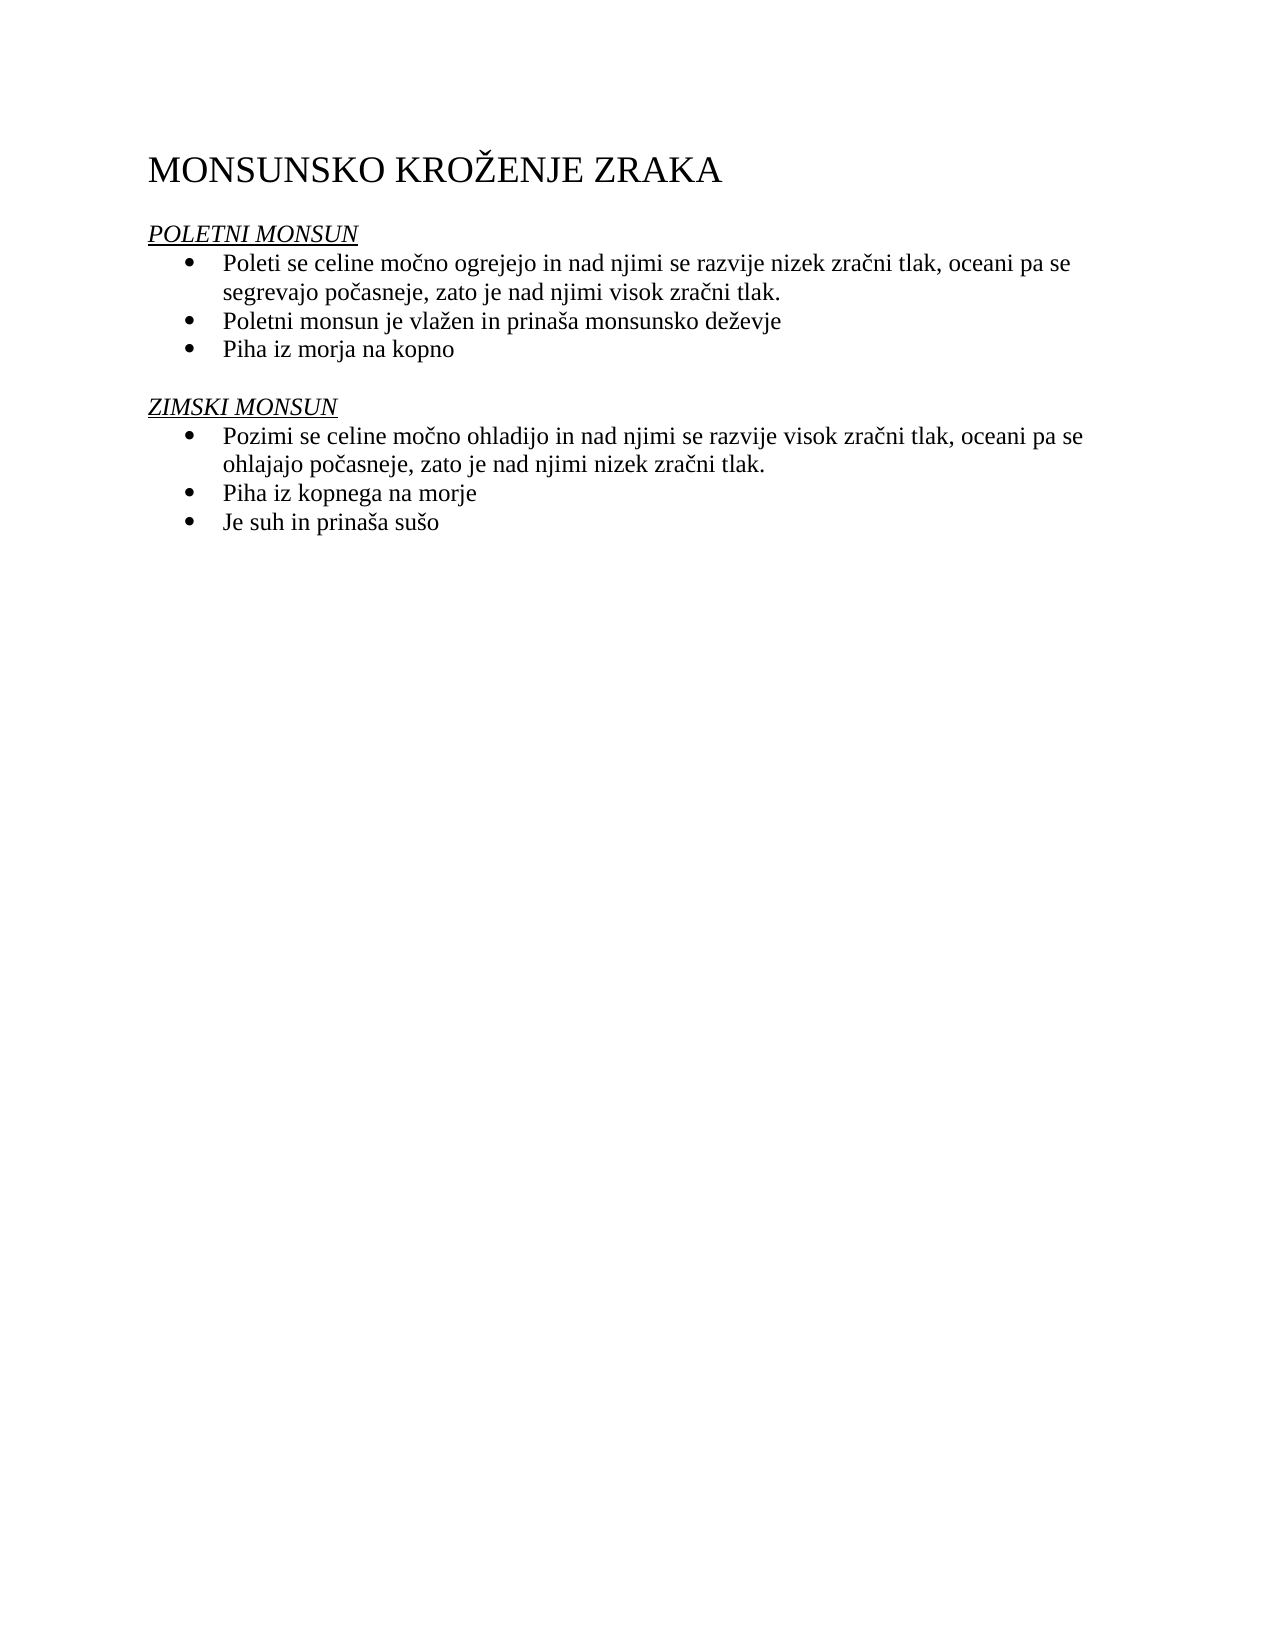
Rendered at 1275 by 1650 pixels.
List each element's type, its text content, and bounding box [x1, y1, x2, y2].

list Poletni monsun je vlažen in prinaša monsunsko deževje [185, 306, 1127, 334]
list Piha iz morja na kopno [185, 334, 1127, 363]
list Poleti se celine močno ogrejejo in nad njimi se razvije nizek zračni tlak, oceani pa se segrevajo počasneje, zato je nad njimi visok zračni tlak. [185, 248, 1127, 306]
text ZIMSKI MONSUN [148, 392, 1127, 421]
list Piha iz kopnega na morje [185, 478, 1127, 507]
text POLETNI MONSUN [148, 219, 1127, 248]
text MONSUNSKO KROŽENJE ZRAKA [148, 148, 1127, 191]
list Je suh in prinaša sušo [185, 507, 1127, 536]
list Pozimi se celine močno ohladijo in nad njimi se razvije visok zračni tlak, oceani pa se ohlajajo počasneje, zato je nad njimi nizek zračni tlak. [185, 421, 1127, 478]
